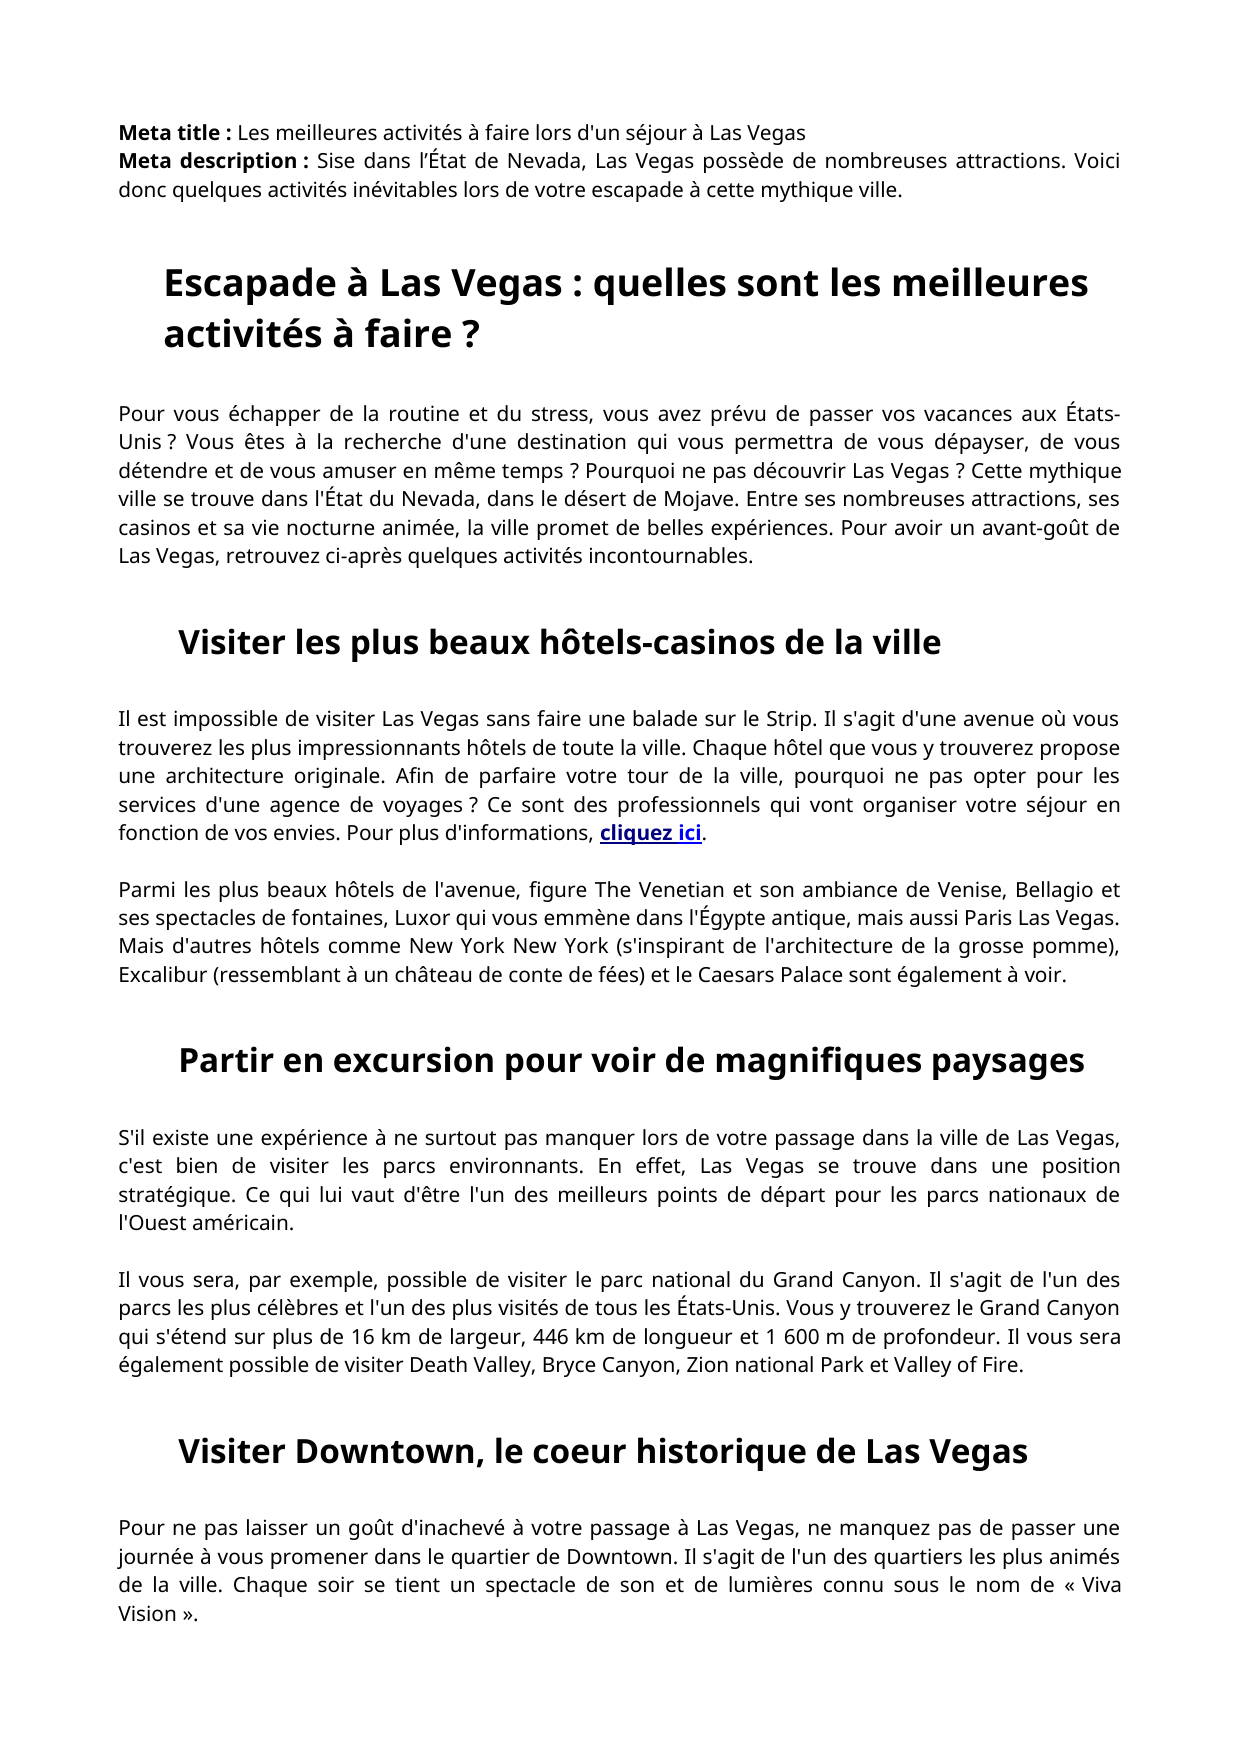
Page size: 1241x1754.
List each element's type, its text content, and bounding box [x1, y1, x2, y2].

text Pour vous échapper de la routine et du stress, vous avez prévu de passer vos vacances aux États-Unis ? Vous êtes à la recherche d'une destination qui vous permettra de vous dépayser, de vous détendre et de vous amuser en même temps ? Pourquoi ne pas découvrir Las Vegas ? Cette mythique ville se trouve dans l'État du Nevada, dans le désert de Mojave. Entre ses nombreuses attractions, ses casinos et sa vie nocturne animée, la ville promet de belles expériences. Pour avoir un avant-goût de Las Vegas, retrouvez ci-après quelques activités incontournables. [118, 399, 1122, 570]
text Escapade à Las Vegas : quelles sont les meilleures activités à faire ? [118, 256, 1122, 358]
text Visiter Downtown, le coeur historique de Las Vegas [118, 1428, 1122, 1473]
text Il vous sera, par exemple, possible de visiter le parc national du Grand Canyon. Il s'agit de l'un des parcs les plus célèbres et l'un des plus visités de tous les États-Unis. Vous y trouverez le Grand Canyon qui s'étend sur plus de 16 km de largeur, 446 km de longueur et 1 600 m de profondeur. Il vous sera également possible de visiter Death Valley, Bryce Canyon, Zion national Park et Valley of Fire. [118, 1265, 1122, 1379]
text Il est impossible de visiter Las Vegas sans faire une balade sur le Strip. Il s'agit d'une avenue où vous trouverez les plus impressionnants hôtels de toute la ville. Chaque hôtel que vous y trouverez propose une architecture originale. Afin de parfaire votre tour de la ville, pourquoi ne pas opter pour les services d'une agence de voyages ? Ce sont des professionnels qui vont organiser votre séjour en fonction de vos envies. Pour plus d'informations, cliquez ici. [118, 704, 1122, 847]
text Partir en excursion pour voir de magnifiques paysages [118, 1037, 1122, 1083]
text Meta title : Les meilleures activités à faire lors d'un séjour à Las Vegas [118, 118, 1122, 147]
text S'il existe une expérience à ne surtout pas manquer lors de votre passage dans la ville de Las Vegas, c'est bien de visiter les parcs environnants. En effet, Las Vegas se trouve dans une position stratégique. Ce qui lui vaut d'être l'un des meilleurs points de départ pour les parcs nationaux de l'Ouest américain. [118, 1123, 1122, 1237]
text Visiter les plus beaux hôtels-casinos de la ville [118, 618, 1122, 664]
text Pour ne pas laisser un goût d'inachevé à votre passage à Las Vegas, ne manquez pas de passer une journée à vous promener dans le quartier de Downtown. Il s'agit de l'un des quartiers les plus animés de la ville. Chaque soir se tient un spectacle de son et de lumières connu sous le nom de « Viva Vision ». [118, 1513, 1122, 1627]
text Parmi les plus beaux hôtels de l'avenue, figure The Venetian et son ambiance de Venise, Bellagio et ses spectacles de fontaines, Luxor qui vous emmène dans l'Égypte antique, mais aussi Paris Las Vegas. Mais d'autres hôtels comme New York New York (s'inspirant de l'architecture de la grosse pomme), Excalibur (ressemblant à un château de conte de fées) et le Caesars Palace sont également à voir. [118, 875, 1122, 988]
text Meta description : Sise dans l’État de Nevada, Las Vegas possède de nombreuses attractions. Voici donc quelques activités inévitables lors de votre escapade à cette mythique ville. [118, 147, 1122, 203]
